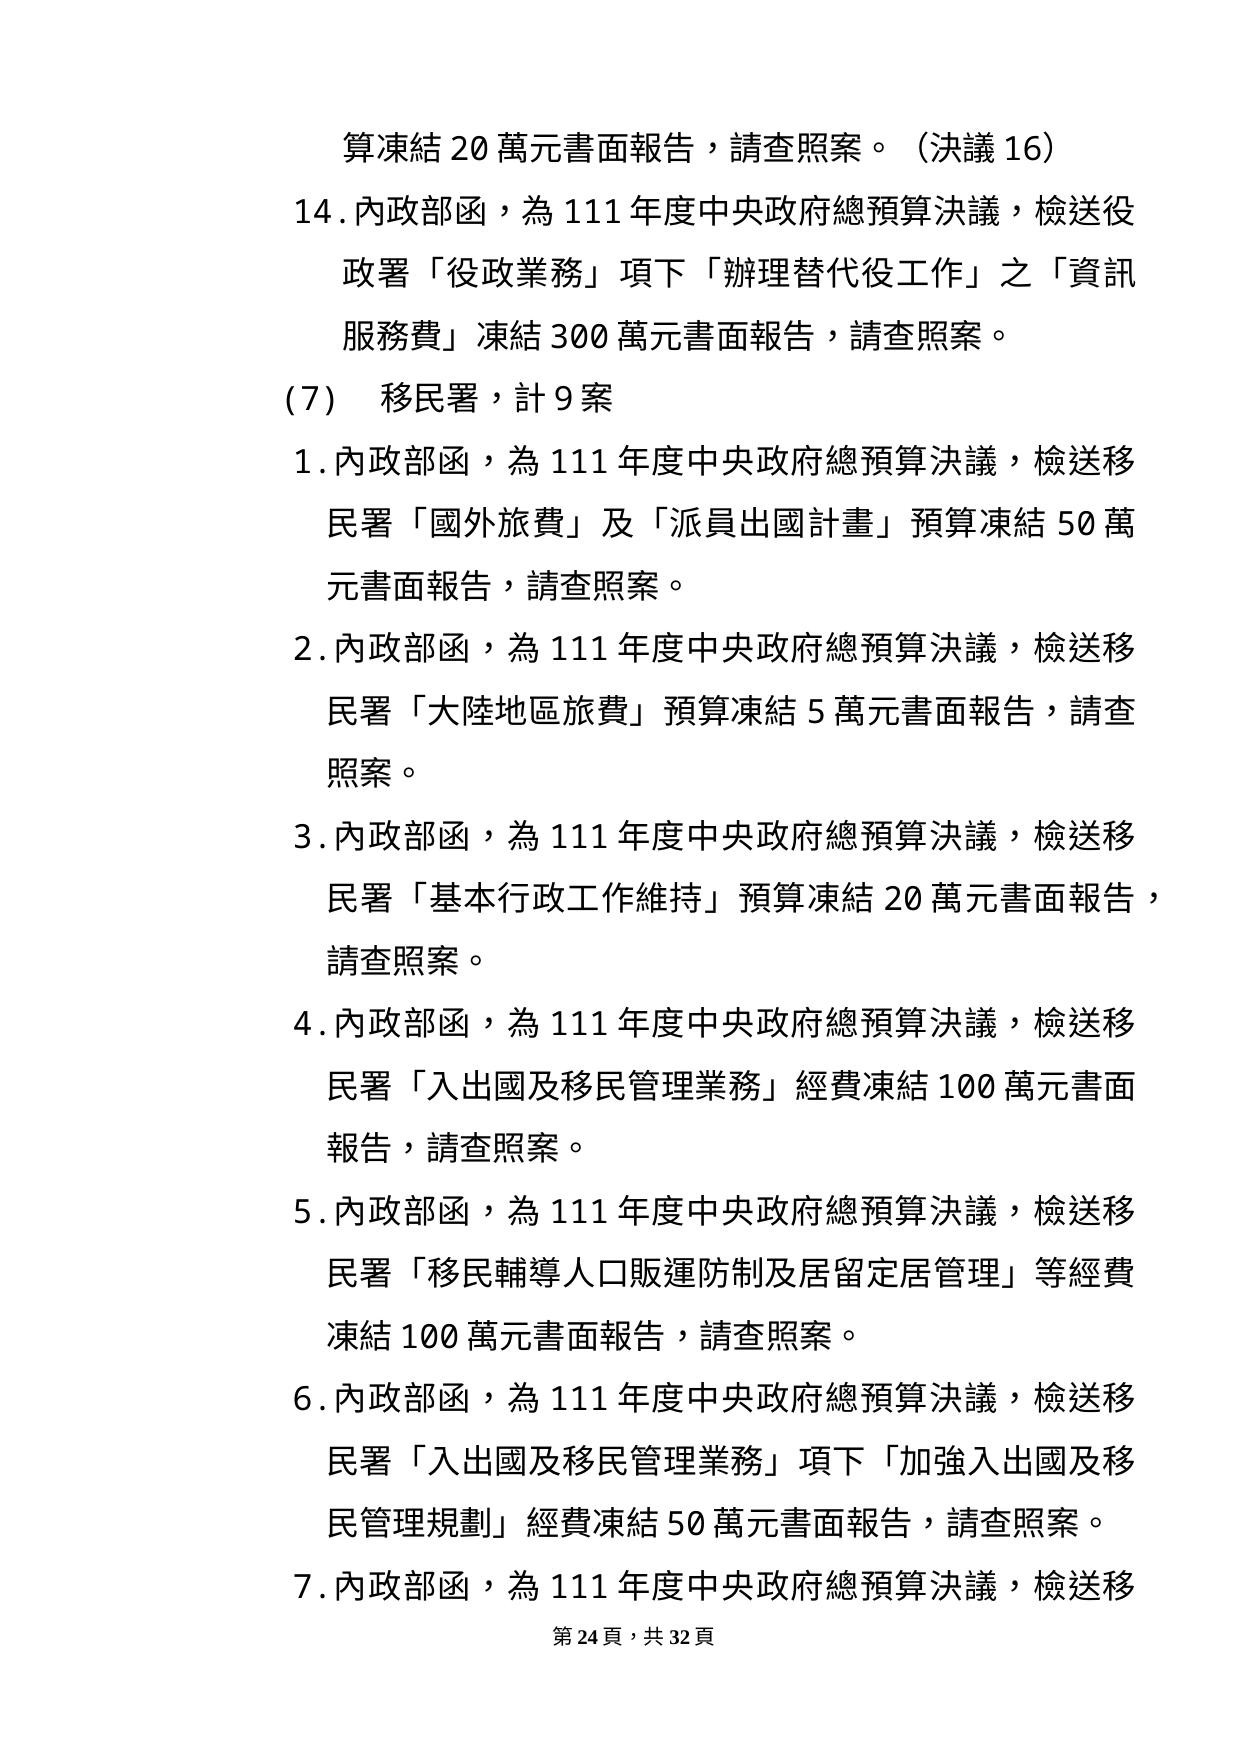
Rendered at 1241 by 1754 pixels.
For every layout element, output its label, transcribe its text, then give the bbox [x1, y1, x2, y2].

text 7.內政部函，為111年度中央政府總預算決議，檢送移 [292, 1542, 1137, 1604]
text 4.內政部函，為111年度中央政府總預算決議，檢送移民署「入出國及移民管理業務」經費凍結100萬元書面報告，請查照案。 [292, 979, 1137, 1167]
list 移民署，計9案 [280, 354, 1137, 417]
text 6.內政部函，為111年度中央政府總預算決議，檢送移民署「入出國及移民管理業務」項下「加強入出國及移民管理規劃」經費凍結50萬元書面報告，請查照案。 [292, 1354, 1137, 1542]
text 2.內政部函，為111年度中央政府總預算決議，檢送移民署「大陸地區旅費」預算凍結5萬元書面報告，請查照案。 [292, 604, 1137, 792]
text 5.內政部函，為111年度中央政府總預算決議，檢送移民署「移民輔導人口販運防制及居留定居管理」等經費凍結100萬元書面報告，請查照案。 [292, 1167, 1137, 1354]
text 算凍結20萬元書面報告，請查照案。（決議16） [292, 104, 1137, 167]
text 3.內政部函，為111年度中央政府總預算決議，檢送移民署「基本行政工作維持」預算凍結20萬元書面報告，請查照案。 [292, 792, 1137, 979]
text 1.內政部函，為111年度中央政府總預算決議，檢送移民署「國外旅費」及「派員出國計畫」預算凍結50萬元書面報告，請查照案。 [292, 417, 1137, 604]
text 14.內政部函，為111年度中央政府總預算決議，檢送役政署「役政業務」項下「辦理替代役工作」之「資訊服務費」凍結300萬元書面報告，請查照案。 [292, 167, 1137, 354]
